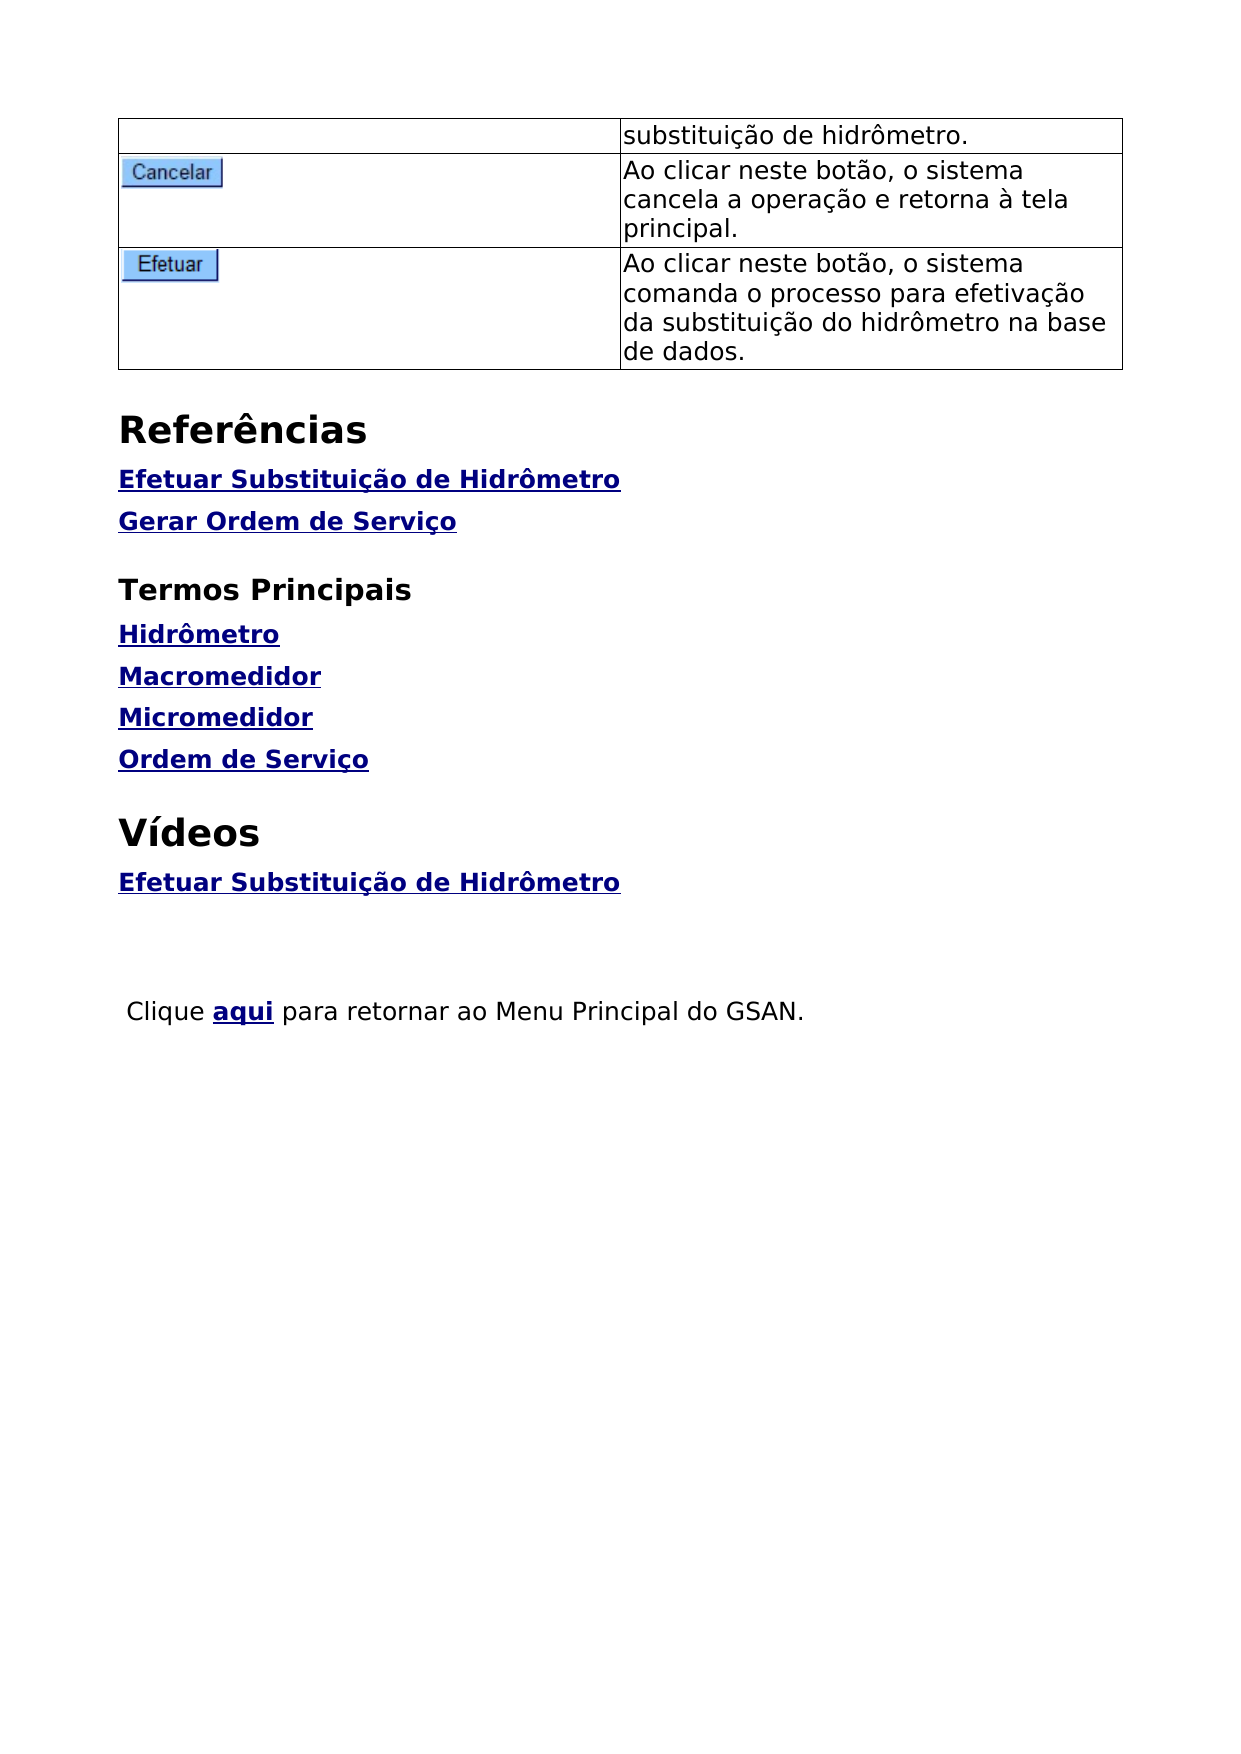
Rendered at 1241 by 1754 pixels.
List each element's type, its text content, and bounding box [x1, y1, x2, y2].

table_cell [119, 119, 620, 153]
text Ordem de Serviço [118, 745, 1122, 774]
picture [121, 249, 220, 283]
text Micromedidor [118, 703, 1122, 733]
table_cell Ao clicar neste botão, o sistema cancela a operação e retorna à tela principal. [621, 154, 1122, 247]
table_cell substituição de hidrômetro. [621, 119, 1122, 153]
text Efetuar Substituição de Hidrômetro [118, 868, 1122, 897]
picture [121, 156, 223, 189]
text Hidrômetro [118, 620, 1122, 649]
text Efetuar Substituição de Hidrômetro [118, 465, 1122, 494]
text Macromedidor [118, 662, 1122, 691]
table_cell [119, 248, 620, 369]
subtitle Termos Principais [118, 574, 1122, 608]
text Clique aqui para retornar ao Menu Principal do GSAN. [118, 909, 1122, 1026]
subtitle Vídeos [118, 812, 1122, 855]
text Gerar Ordem de Serviço [118, 507, 1122, 536]
subtitle Referências [118, 409, 1122, 453]
table_cell [119, 154, 620, 247]
table_cell Ao clicar neste botão, o sistema comanda o processo para efetivação da substituição do hidrômetro na base de dados. [621, 248, 1122, 369]
